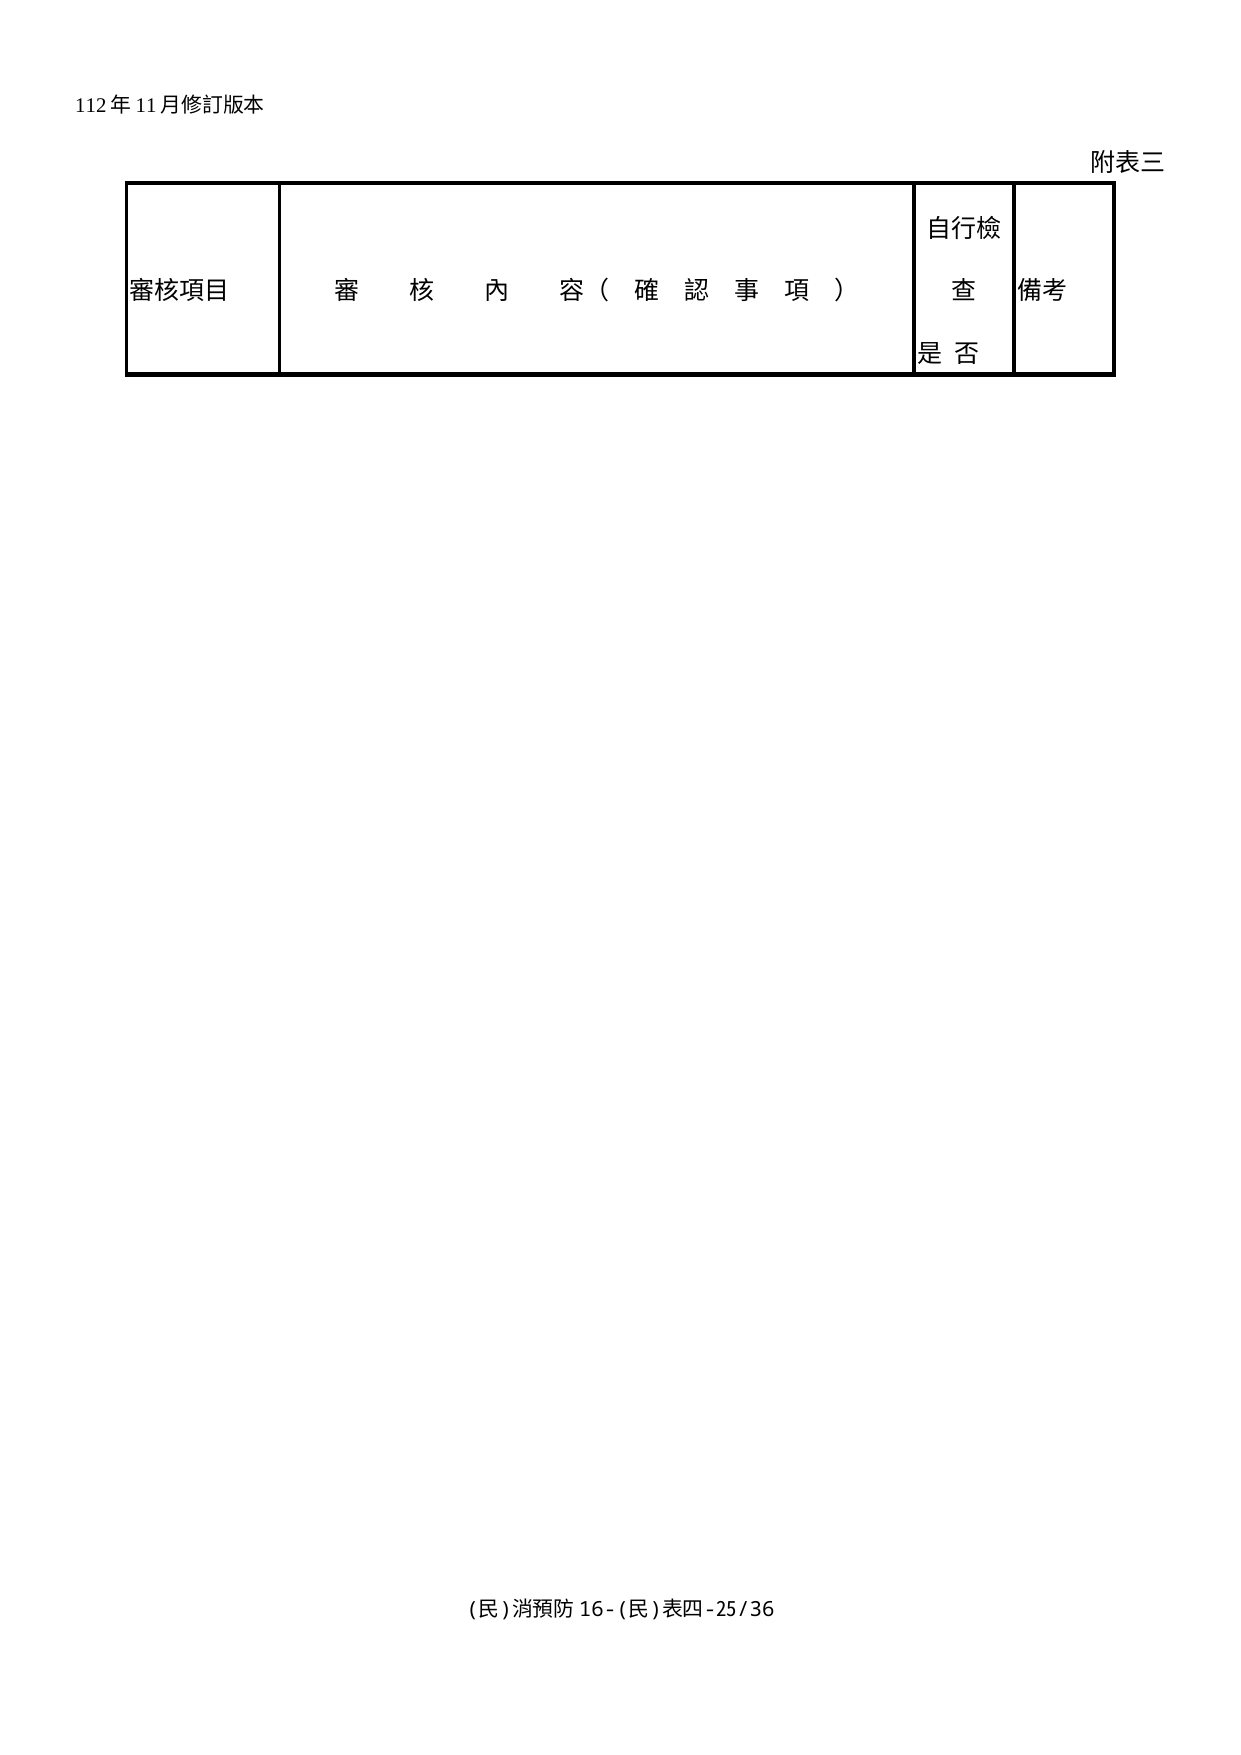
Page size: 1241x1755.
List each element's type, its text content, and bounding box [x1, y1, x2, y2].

table_header 審核項目 [128, 185, 278, 372]
table_header 審 核 內 容（ 確 認 事 項 ） [281, 185, 912, 372]
table_header 備考 [1016, 185, 1112, 372]
table_header 自行檢查 是 否 [916, 185, 1012, 372]
text 附表三 [75, 119, 1165, 181]
